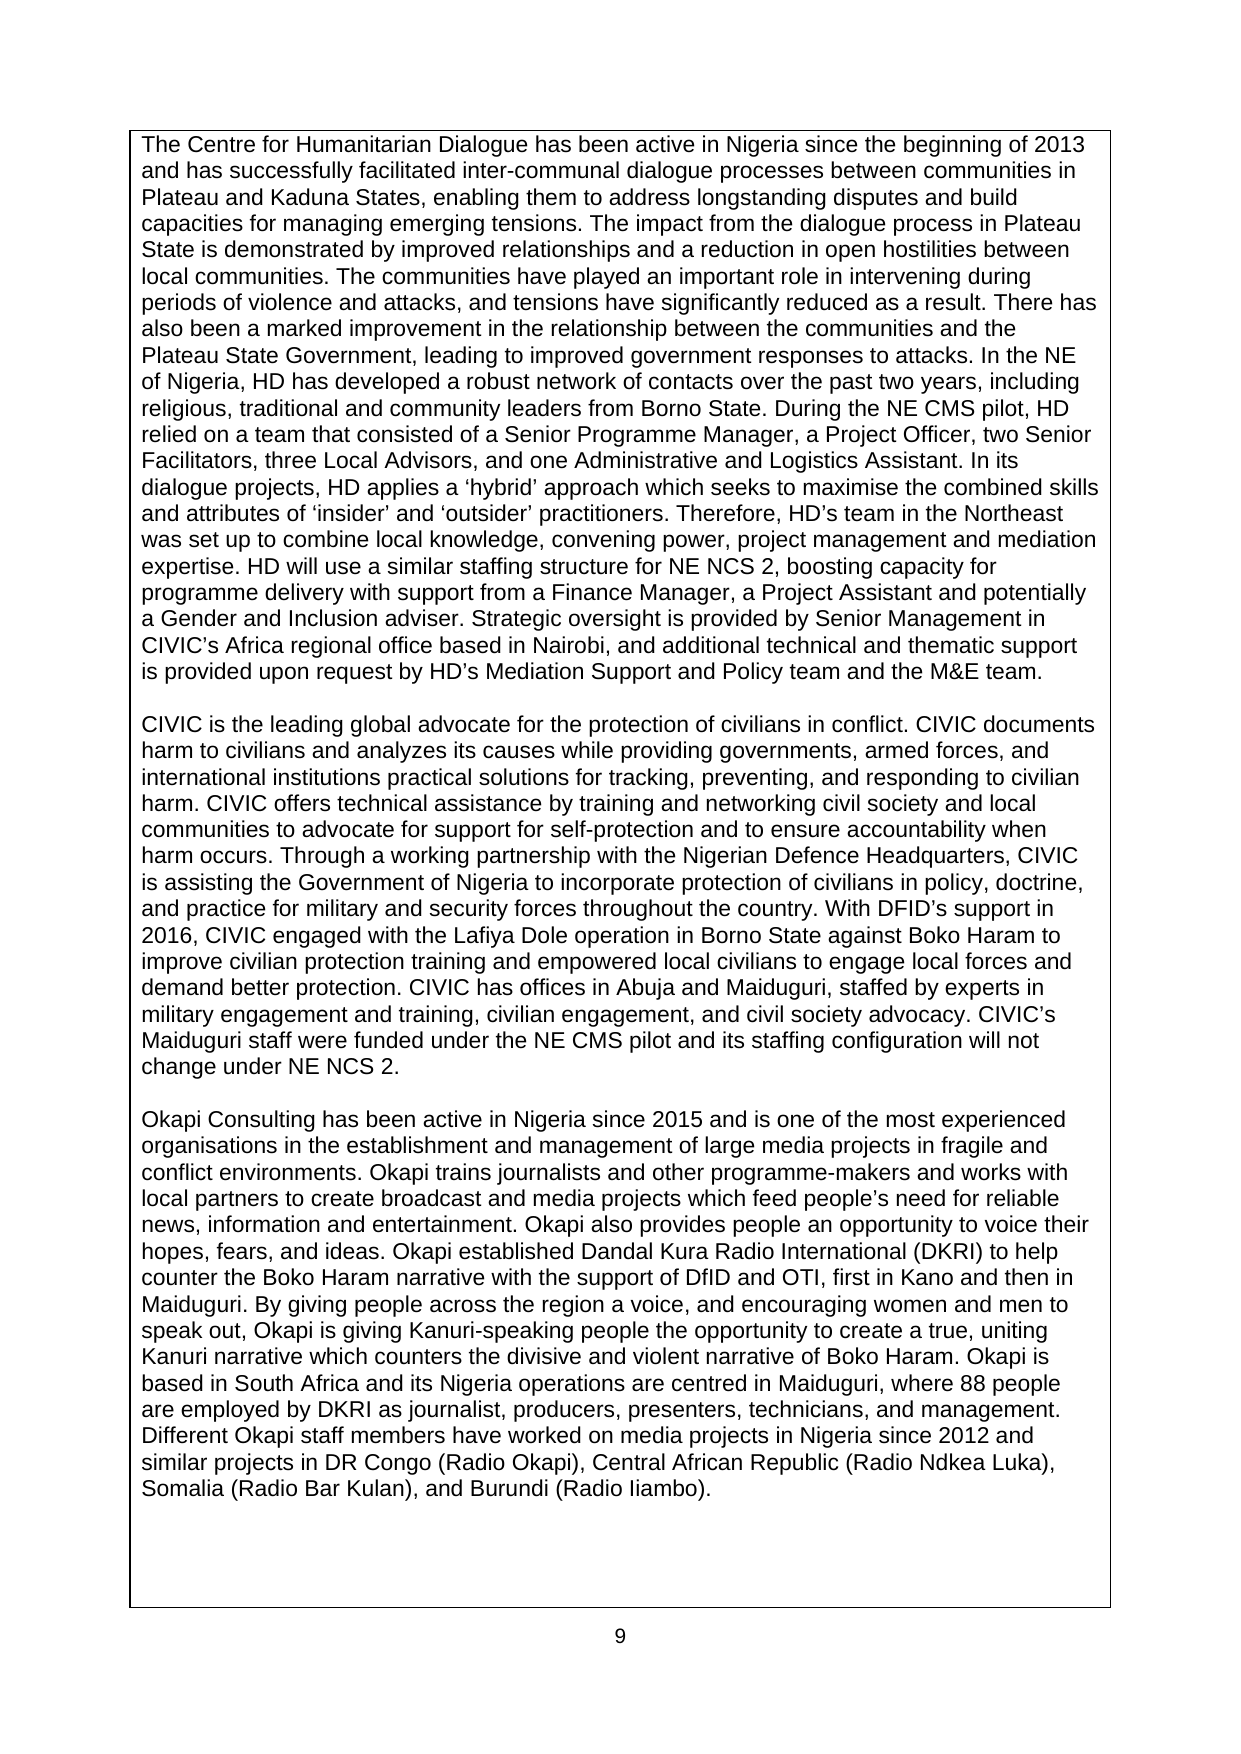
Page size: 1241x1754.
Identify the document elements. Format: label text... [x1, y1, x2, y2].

table_cell The Centre for Humanitarian Dialogue has been active in Nigeria since the beginning of 2013 and has successfully facilitated inter-communal dialogue processes between communities in Plateau and Kaduna States, enabling them to address longstanding disputes and build capacities for managing emerging tensions. The impact from the dialogue process in Plateau State is demonstrated by improved relationships and a reduction in open hostilities between local communities. The communities have played an important role in intervening during periods of violence and attacks, and tensions have significantly reduced as a result. There has also been a marked improvement in the relationship between the communities and the Plateau State Government, leading to improved government responses to attacks. In the NE of Nigeria, HD has developed a robust network of contacts over the past two years, including religious, traditional and community leaders from Borno State. During the NE CMS pilot, HD relied on a team that consisted of a Senior Programme Manager, a Project Officer, two Senior Facilitators, three Local Advisors, and one Administrative and Logistics Assistant. In its dialogue projects, HD applies a ‘hybrid’ approach which seeks to maximise the combined skills and attributes of ‘insider’ and ‘outsider’ practitioners. Therefore, HD’s team in the Northeast was set up to combine local knowledge, convening power, project management and mediation expertise. HD will use a similar staffing structure for NE NCS 2, boosting capacity for programme delivery with support from a Finance Manager, a Project Assistant and potentially a Gender and Inclusion adviser. Strategic oversight is provided by Senior Management in CIVIC’s Africa regional office based in Nairobi, and additional technical and thematic support is provided upon request by HD’s Mediation Support and Policy team and the M&E team. CIVIC is the leading global advocate for the protection of civilians in conflict. CIVIC documents harm to civilians and analyzes its causes while providing governments, armed forces, and international institutions practical solutions for tracking, preventing, and responding to civilian harm. CIVIC offers technical assistance by training and networking civil society and local communities to advocate for support for self-protection and to ensure accountability when harm occurs. Through a working partnership with the Nigerian Defence Headquarters, CIVIC is assisting the Government of Nigeria to incorporate protection of civilians in policy, doctrine, and practice for military and security forces throughout the country. With DFID’s support in 2016, CIVIC engaged with the Lafiya Dole operation in Borno State against Boko Haram to improve civilian protection training and empowered local civilians to engage local forces and demand better protection. CIVIC has offices in Abuja and Maiduguri, staffed by experts in military engagement and training, civilian engagement, and civil society advocacy. CIVIC’s Maiduguri staff were funded under the NE CMS pilot and its staffing configuration will not change under NE NCS 2. Okapi Consulting has been active in Nigeria since 2015 and is one of the most experienced organisations in the establishment and management of large media projects in fragile and conflict environments. Okapi trains journalists and other programme-makers and works with local partners to create broadcast and media projects which feed people’s need for reliable news, information and entertainment. Okapi also provides people an opportunity to voice their hopes, fears, and ideas. Okapi established Dandal Kura Radio International (DKRI) to help counter the Boko Haram narrative with the support of DfID and OTI, first in Kano and then in Maiduguri. By giving people across the region a voice, and encouraging women and men to speak out, Okapi is giving Kanuri-speaking people the opportunity to create a true, uniting Kanuri narrative which counters the divisive and violent narrative of Boko Haram. Okapi is based in South Africa and its Nigeria operations are centred in Maiduguri, where 88 people are employed by DKRI as journalist, producers, presenters, technicians, and management. Different Okapi staff members have worked on media projects in Nigeria since 2012 and similar projects in DR Congo (Radio Okapi), Central African Republic (Radio Ndkea Luka), Somalia (Radio Bar Kulan), and Burundi (Radio Iiambo). [131, 131, 1110, 1607]
